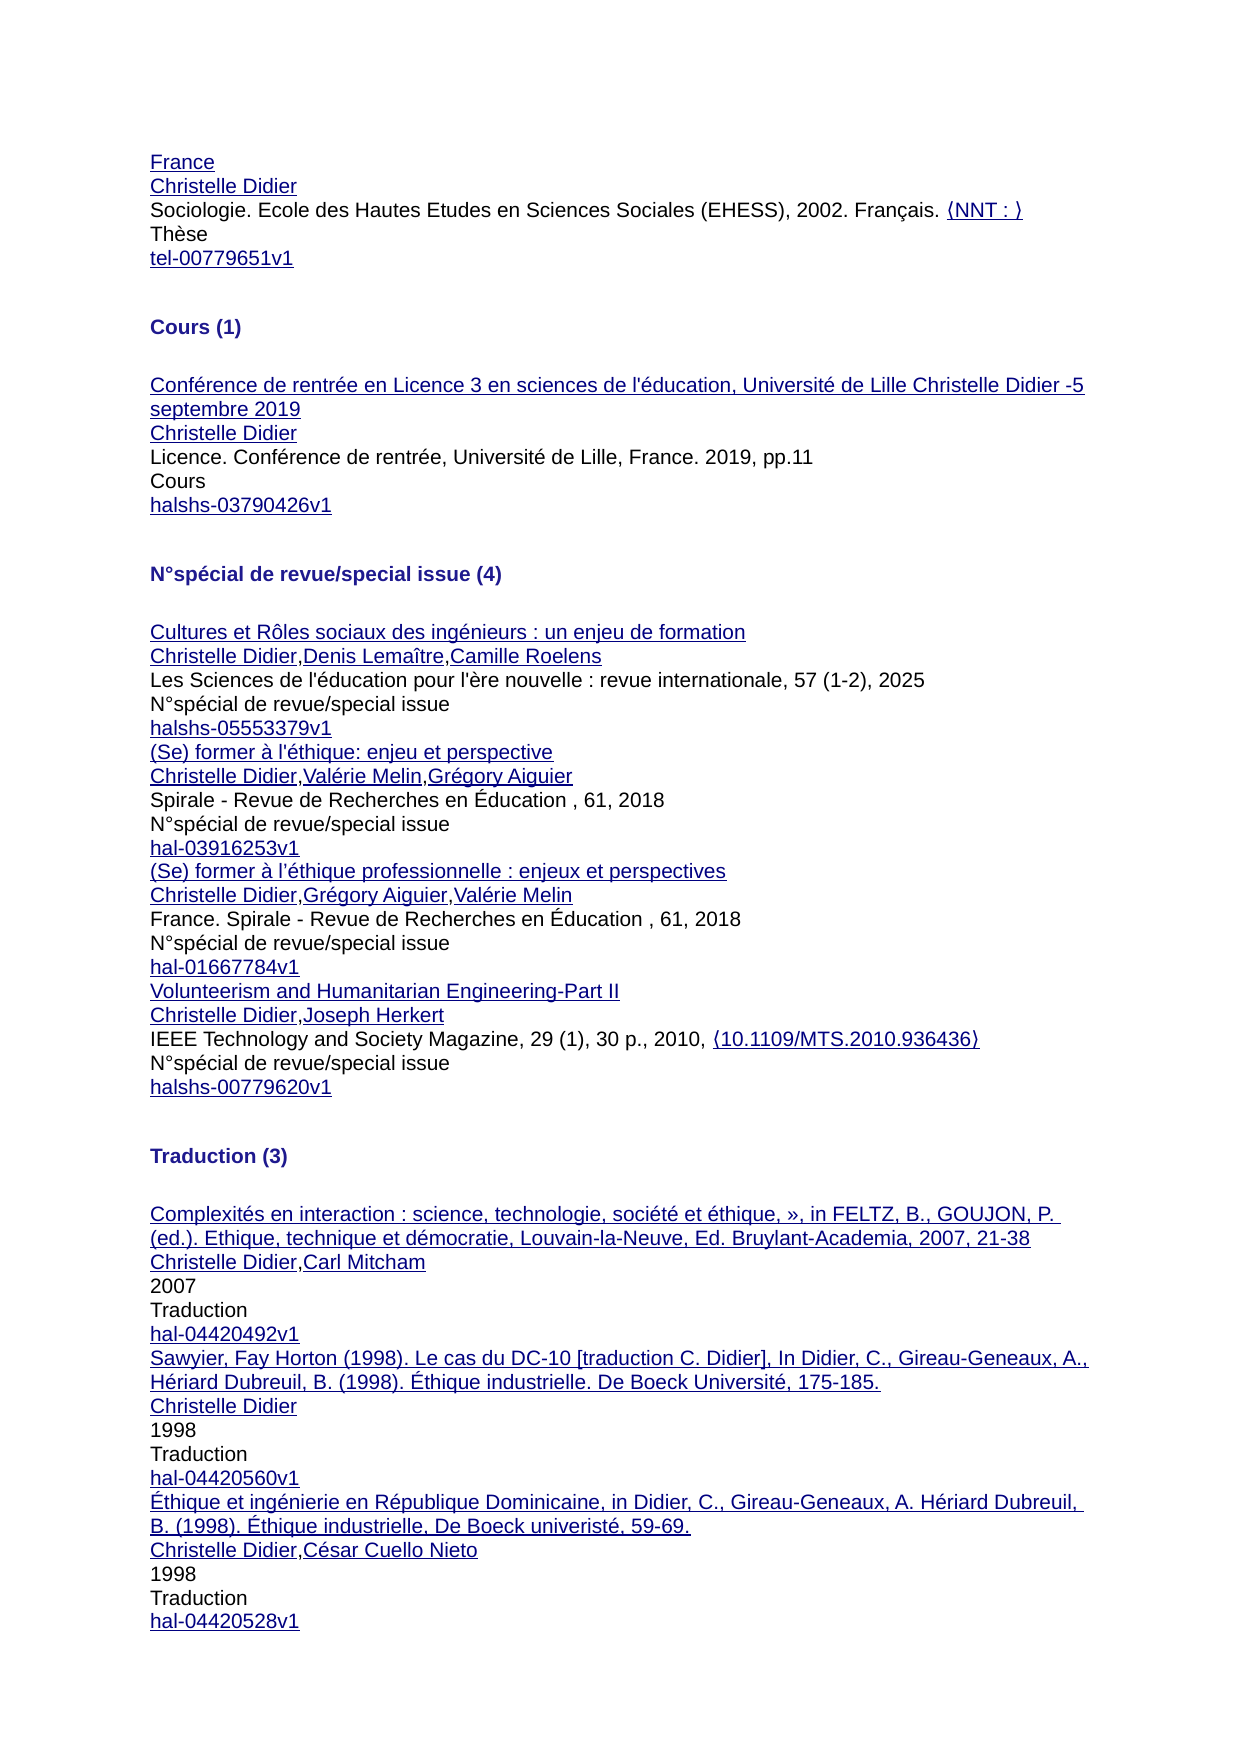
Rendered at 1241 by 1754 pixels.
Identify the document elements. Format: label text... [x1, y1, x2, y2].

subtitle Traduction (3) [150, 1144, 1090, 1168]
subtitle Cours (1) [150, 314, 1090, 338]
table_header Conférence de rentrée en Licence 3 en sciences de l'éducation, Université de Lille Christelle Didier -5 septembre 2019 Christelle Didier Licence. Conférence de rentrée, Université de Lille, France. 2019, pp.11 Cours halshs-03790426v1 [150, 373, 1090, 517]
subtitle N°spécial de revue/special issue (4) [150, 561, 1090, 585]
table_header Complexités en interaction : science, technologie, société et éthique, », in FELTZ, B., GOUJON, P. (ed.). Ethique, technique et démocratie, Louvain-la-Neuve, Ed. Bruylant-Academia, 2007, 21-38 Christelle Didier,Carl Mitcham 2007 Traduction hal-04420492v1 [150, 1202, 1090, 1346]
table_header France Christelle Didier Sociologie. Ecole des Hautes Etudes en Sciences Sociales (EHESS), 2002. Français. ⟨NNT : ⟩ Thèse tel-00779651v1 [150, 150, 1090, 270]
table_cell Volunteerism and Humanitarian Engineering-Part II Christelle Didier,Joseph Herkert IEEE Technology and Society Magazine, 29 (1), 30 p., 2010, ⟨10.1109/MTS.2010.936436⟩ N°spécial de revue/special issue halshs-00779620v1 [150, 979, 1090, 1099]
table_header Cultures et Rôles sociaux des ingénieurs : un enjeu de formation Christelle Didier,Denis Lemaître,Camille Roelens Les Sciences de l'éducation pour l'ère nouvelle : revue internationale, 57 (1-2), 2025 N°spécial de revue/special issue halshs-05553379v1 [150, 620, 1090, 739]
table_cell (Se) former à l’éthique professionnelle : enjeux et perspectives Christelle Didier,Grégory Aiguier,Valérie Melin France. Spirale - Revue de Recherches en Éducation , 61, 2018 N°spécial de revue/special issue hal-01667784v1 [150, 859, 1090, 979]
table_cell Sawyier, Fay Horton (1998). Le cas du DC-10 [traduction C. Didier], In Didier, C., Gireau-Geneaux, A., Hériard Dubreuil, B. (1998). Éthique industrielle. De Boeck Université, 175-185. Christelle Didier 1998 Traduction hal-04420560v1 [150, 1346, 1090, 1489]
table_cell Éthique et ingénierie en République Dominicaine, in Didier, C., Gireau-Geneaux, A. Hériard Dubreuil, B. (1998). Éthique industrielle, De Boeck univeristé, 59-69. Christelle Didier,César Cuello Nieto 1998 Traduction hal-04420528v1 [150, 1490, 1090, 1633]
table_cell (Se) former à l'éthique: enjeu et perspective Christelle Didier,Valérie Melin,Grégory Aiguier Spirale - Revue de Recherches en Éducation , 61, 2018 N°spécial de revue/special issue hal-03916253v1 [150, 740, 1090, 859]
